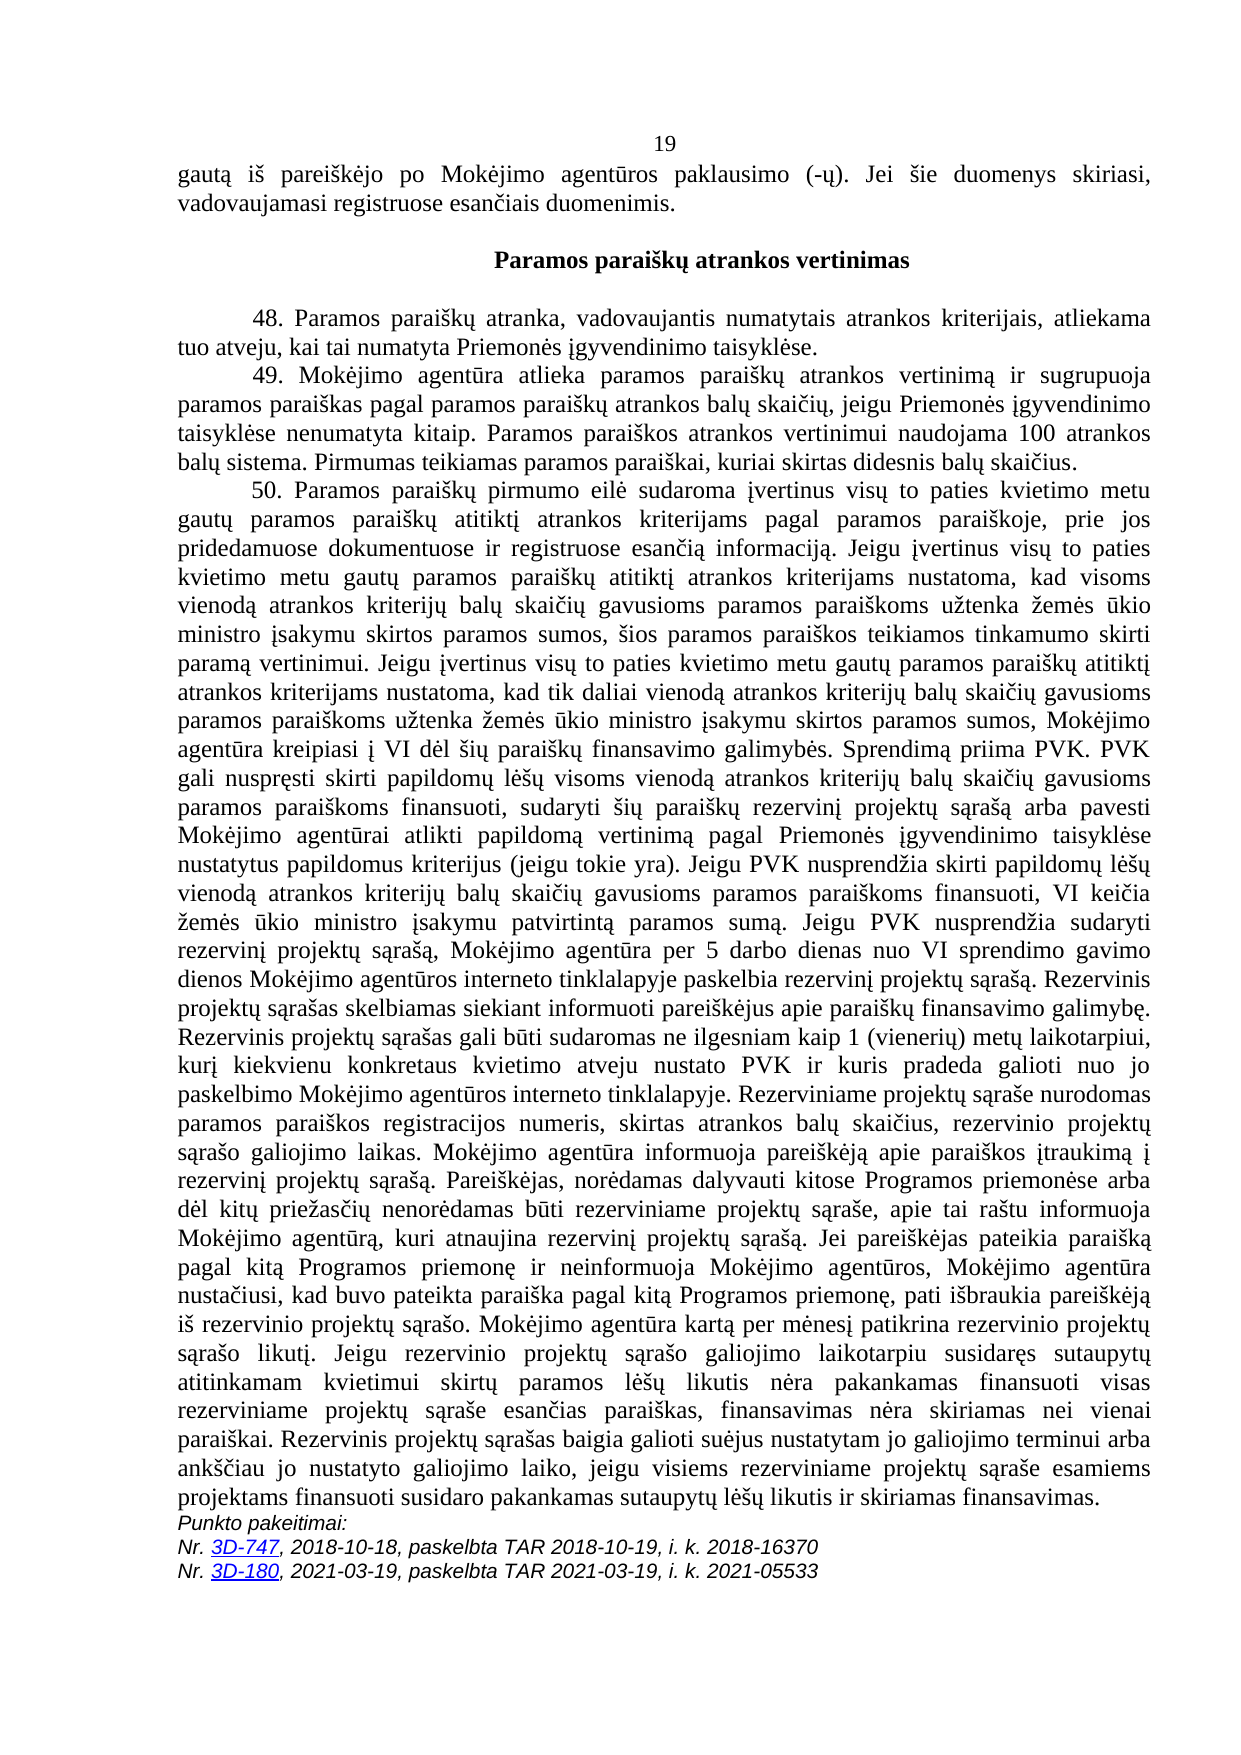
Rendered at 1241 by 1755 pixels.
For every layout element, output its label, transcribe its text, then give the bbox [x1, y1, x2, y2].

text gautą iš pareiškėjo po Mokėjimo agentūros paklausimo (-ų). Jei šie duomenys skiriasi, vadovaujamasi registruose esančiais duomenimis. [177, 159, 1152, 217]
text 49. Mokėjimo agentūra atlieka paramos paraiškų atrankos vertinimą ir sugrupuoja paramos paraiškas pagal paramos paraiškų atrankos balų skaičių, jeigu Priemonės įgyvendinimo taisyklėse nenumatyta kitaip. Paramos paraiškos atrankos vertinimui naudojama 100 atrankos balų sistema. Pirmumas teikiamas paramos paraiškai, kuriai skirtas didesnis balų skaičius. [177, 361, 1152, 476]
text 50. Paramos paraiškų pirmumo eilė sudaroma įvertinus visų to paties kvietimo metu gautų paramos paraiškų atitiktį atrankos kriterijams pagal paramos paraiškoje, prie jos pridedamuose dokumentuose ir registruose esančią informaciją. Jeigu įvertinus visų to paties kvietimo metu gautų paramos paraiškų atitiktį atrankos kriterijams nustatoma, kad visoms vienodą atrankos kriterijų balų skaičių gavusioms paramos paraiškoms užtenka žemės ūkio ministro įsakymu skirtos paramos sumos, šios paramos paraiškos teikiamos tinkamumo skirti paramą vertinimui. Jeigu įvertinus visų to paties kvietimo metu gautų paramos paraiškų atitiktį atrankos kriterijams nustatoma, kad tik daliai vienodą atrankos kriterijų balų skaičių gavusioms paramos paraiškoms užtenka žemės ūkio ministro įsakymu skirtos paramos sumos, Mokėjimo agentūra kreipiasi į VI dėl šių paraiškų finansavimo galimybės. Sprendimą priima PVK. PVK gali nuspręsti skirti papildomų lėšų visoms vienodą atrankos kriterijų balų skaičių gavusioms paramos paraiškoms finansuoti, sudaryti šių paraiškų rezervinį projektų sąrašą arba pavesti Mokėjimo agentūrai atlikti papildomą vertinimą pagal Priemonės įgyvendinimo taisyklėse nustatytus papildomus kriterijus (jeigu tokie yra). Jeigu PVK nusprendžia skirti papildomų lėšų vienodą atrankos kriterijų balų skaičių gavusioms paramos paraiškoms finansuoti, VI keičia žemės ūkio ministro įsakymu patvirtintą paramos sumą. Jeigu PVK nusprendžia sudaryti rezervinį projektų sąrašą, Mokėjimo agentūra per 5 darbo dienas nuo VI sprendimo gavimo dienos Mokėjimo agentūros interneto tinklalapyje paskelbia rezervinį projektų sąrašą. Rezervinis projektų sąrašas skelbiamas siekiant informuoti pareiškėjus apie paraiškų finansavimo galimybę. Rezervinis projektų sąrašas gali būti sudaromas ne ilgesniam kaip 1 (vienerių) metų laikotarpiui, kurį kiekvienu konkretaus kvietimo atveju nustato PVK ir kuris pradeda galioti nuo jo paskelbimo Mokėjimo agentūros interneto tinklalapyje. Rezerviniame projektų sąraše nurodomas paramos paraiškos registracijos numeris, skirtas atrankos balų skaičius, rezervinio projektų sąrašo galiojimo laikas. Mokėjimo agentūra informuoja pareiškėją apie paraiškos įtraukimą į rezervinį projektų sąrašą. Pareiškėjas, norėdamas dalyvauti kitose Programos priemonėse arba dėl kitų priežasčių nenorėdamas būti rezerviniame projektų sąraše, apie tai raštu informuoja Mokėjimo agentūrą, kuri atnaujina rezervinį projektų sąrašą. Jei pareiškėjas pateikia paraišką pagal kitą Programos priemonę ir neinformuoja Mokėjimo agentūros, Mokėjimo agentūra nustačiusi, kad buvo pateikta paraiška pagal kitą Programos priemonę, pati išbraukia pareiškėją iš rezervinio projektų sąrašo. Mokėjimo agentūra kartą per mėnesį patikrina rezervinio projektų sąrašo likutį. Jeigu rezervinio projektų sąrašo galiojimo laikotarpiu susidaręs sutaupytų atitinkamam kvietimui skirtų paramos lėšų likutis nėra pakankamas finansuoti visas rezerviniame projektų sąraše esančias paraiškas, finansavimas nėra skiriamas nei vienai paraiškai. Rezervinis projektų sąrašas baigia galioti suėjus nustatytam jo galiojimo terminui arba ankščiau jo nustatyto galiojimo laiko, jeigu visiems rezerviniame projektų sąraše esamiems projektams finansuoti susidaro pakankamas sutaupytų lėšų likutis ir skiriamas finansavimas. [177, 476, 1152, 1511]
text Punkto pakeitimai: [177, 1511, 1152, 1534]
text Nr. 3D-180, 2021-03-19, paskelbta TAR 2021-03-19, i. k. 2021-05533 [177, 1558, 1152, 1582]
text Paramos paraiškų atrankos vertinimas [177, 246, 1152, 274]
text 48. Paramos paraiškų atranka, vadovaujantis numatytais atrankos kriterijais, atliekama tuo atveju, kai tai numatyta Priemonės įgyvendinimo taisyklėse. [177, 303, 1152, 361]
text Nr. 3D-747, 2018-10-18, paskelbta TAR 2018-10-19, i. k. 2018-16370 [177, 1534, 1152, 1558]
